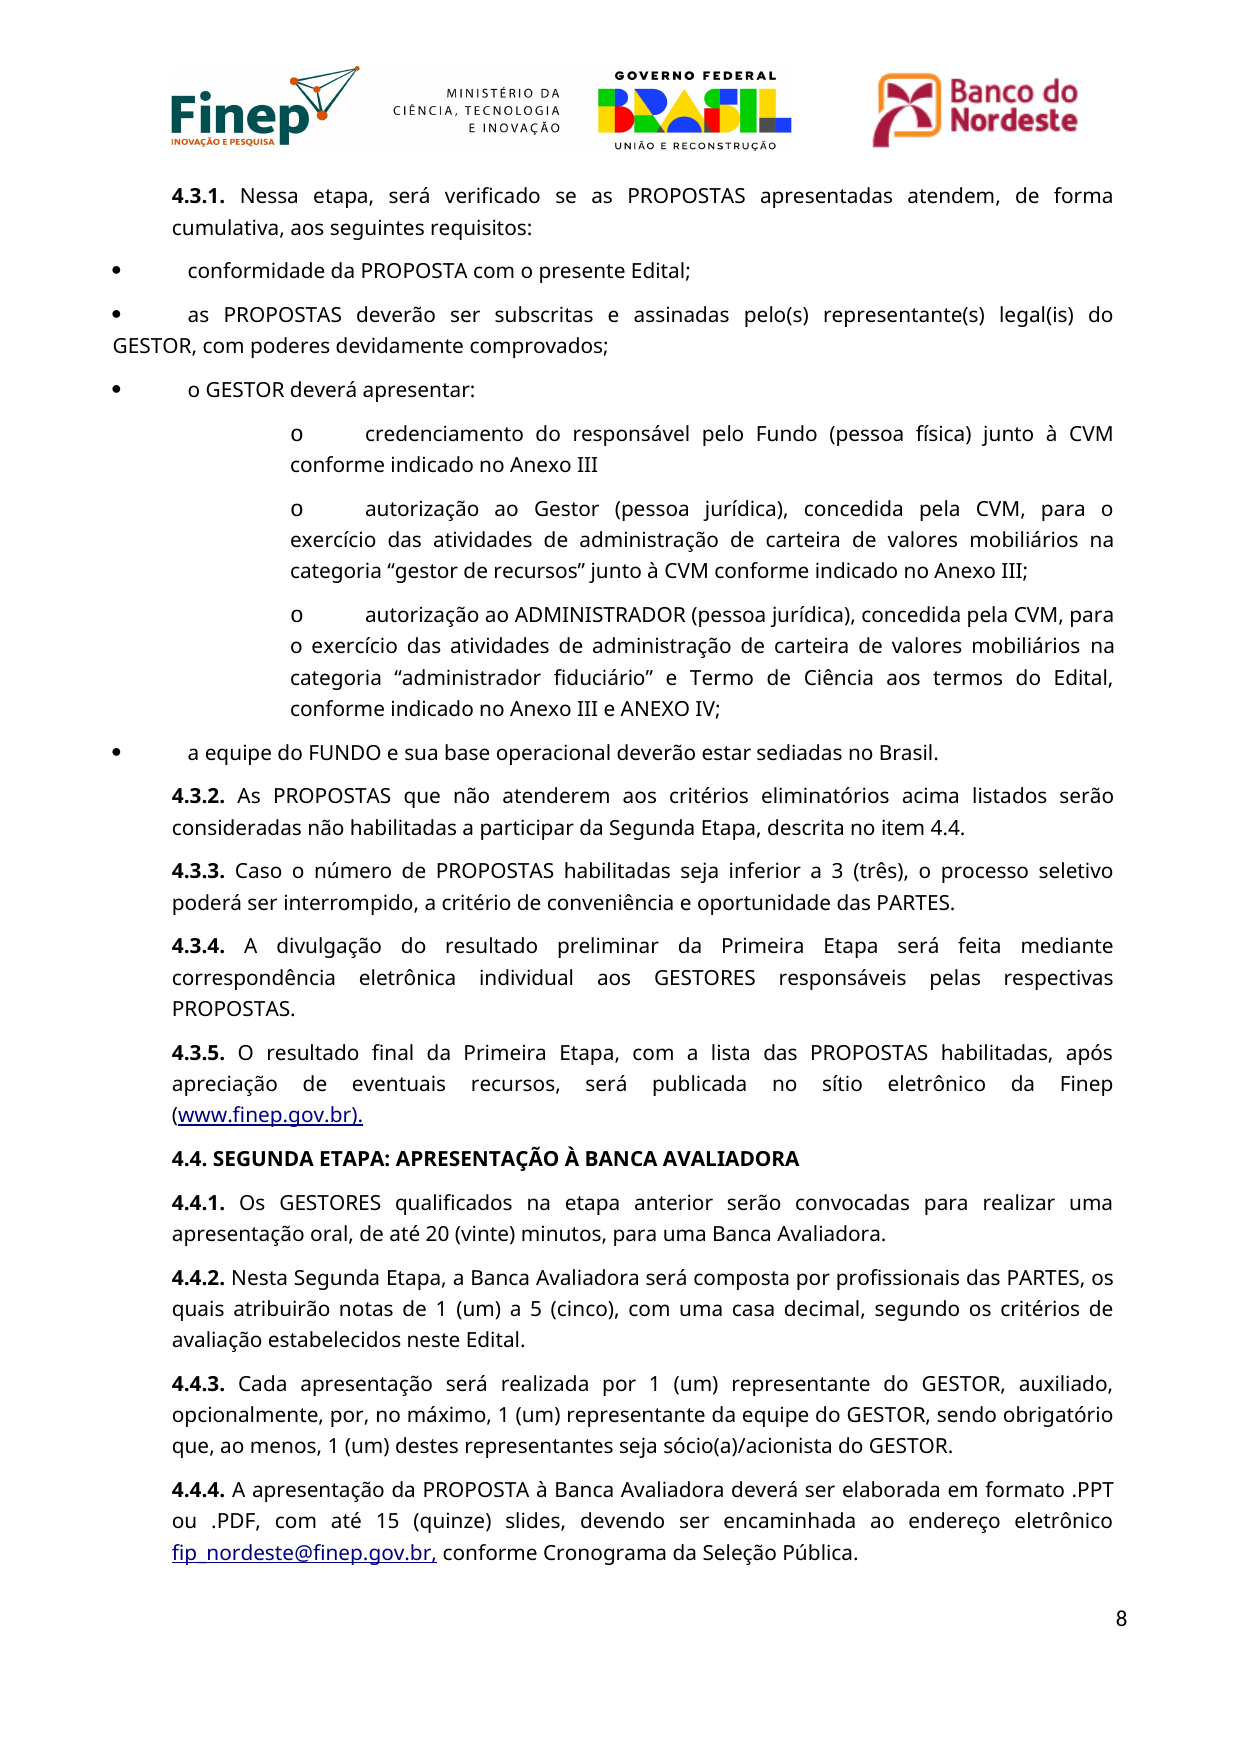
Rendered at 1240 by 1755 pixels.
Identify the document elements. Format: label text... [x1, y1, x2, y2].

list o GESTOR deverá apresentar: [112, 373, 1115, 404]
text 4.3.5. O resultado final da Primeira Etapa, com a lista das PROPOSTAS habilitadas, após apreciação de eventuais recursos, será publicada no sítio eletrônico da Finep (www.finep.gov.br). [172, 1035, 1115, 1129]
list autorização ao ADMINISTRADOR (pessoa jurídica), concedida pela CVM, para o exercício das atividades de administração de carteira de valores mobiliários na categoria “administrador fiduciário” e Termo de Ciência aos termos do Edital, conforme indicado no Anexo III e ANEXO IV; [290, 598, 1115, 723]
text 4.4. SEGUNDA ETAPA: APRESENTAÇÃO À BANCA AVALIADORA [172, 1141, 1115, 1173]
text 4.3.3. Caso o número de PROPOSTAS habilitadas seja inferior a 3 (três), o processo seletivo poderá ser interrompido, a critério de conveniência e oportunidade das PARTES. [172, 854, 1115, 916]
list credenciamento do responsável pelo Fundo (pessoa física) junto à CVM conforme indicado no Anexo III [290, 416, 1115, 479]
list as PROPOSTAS deverão ser subscritas e assinadas pelo(s) representante(s) legal(is) do GESTOR, com poderes devidamente comprovados; [112, 298, 1115, 360]
list a equipe do FUNDO e sua base operacional deverão estar sediadas no Brasil. [112, 735, 1115, 766]
text 4.3.2. As PROPOSTAS que não atenderem aos critérios eliminatórios acima listados serão consideradas não habilitadas a participar da Segunda Etapa, descrita no item 4.4. [172, 779, 1115, 841]
list conformidade da PROPOSTA com o presente Edital; [112, 254, 1115, 285]
text 4.3.1. Nessa etapa, será verificado se as PROPOSTAS apresentadas atendem, de forma cumulativa, aos seguintes requisitos: [172, 179, 1115, 241]
list autorização ao Gestor (pessoa jurídica), concedida pela CVM, para o exercício das atividades de administração de carteira de valores mobiliários na categoria “gestor de recursos” junto à CVM conforme indicado no Anexo III; [290, 491, 1115, 585]
text 4.3.4. A divulgação do resultado preliminar da Primeira Etapa será feita mediante correspondência eletrônica individual aos GESTORES responsáveis pelas respectivas PROPOSTAS. [172, 929, 1115, 1023]
text 4.4.4. A apresentação da PROPOSTA à Banca Avaliadora deverá ser elaborada em formato .PPT ou .PDF, com até 15 (quinze) slides, devendo ser encaminhada ao endereço eletrônico fip_nordeste@finep.gov.br, conforme Cronograma da Seleção Pública. [172, 1473, 1115, 1566]
text 4.4.3. Cada apresentação será realizada por 1 (um) representante do GESTOR, auxiliado, opcionalmente, por, no máximo, 1 (um) representante da equipe do GESTOR, sendo obrigatório que, ao menos, 1 (um) destes representantes seja sócio(a)/acionista do GESTOR. [172, 1366, 1115, 1460]
text 4.4.2. Nesta Segunda Etapa, a Banca Avaliadora será composta por profissionais das PARTES, os quais atribuirão notas de 1 (um) a 5 (cinco), com uma casa decimal, segundo os critérios de avaliação estabelecidos neste Edital. [172, 1260, 1115, 1354]
text 4.4.1. Os GESTORES qualificados na etapa anterior serão convocadas para realizar uma apresentação oral, de até 20 (vinte) minutos, para uma Banca Avaliadora. [172, 1185, 1115, 1248]
